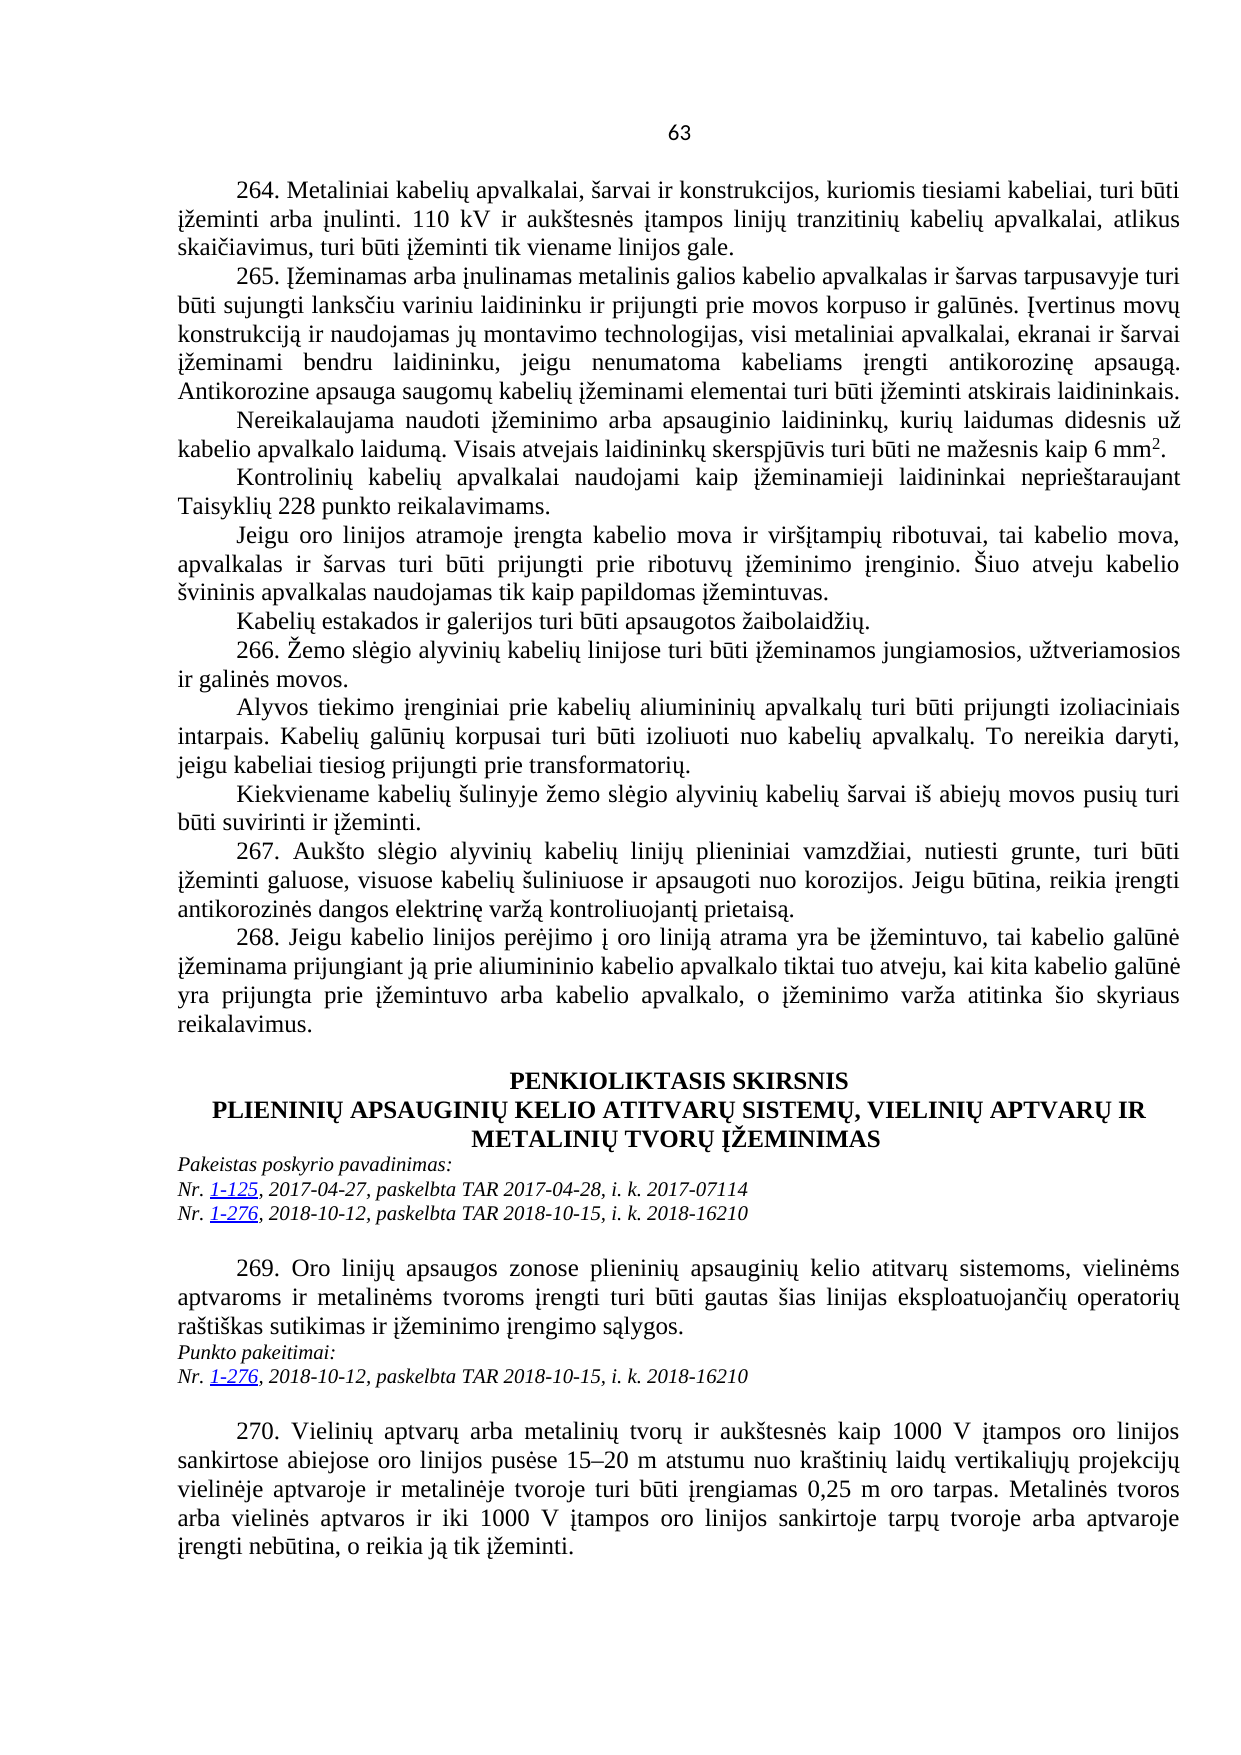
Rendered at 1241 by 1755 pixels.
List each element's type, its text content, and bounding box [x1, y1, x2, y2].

text PENKIOLIKTASIS SKIRSNIS [177, 1066, 1181, 1095]
text 270. Vielinių aptvarų arba metalinių tvorų ir aukštesnės kaip 1000 V įtampos oro linijos sankirtose abiejose oro linijos pusėse 15–20 m atstumu nuo kraštinių laidų vertikaliųjų projekcijų vielinėje aptvaroje ir metalinėje tvoroje turi būti įrengiamas 0,25 m oro tarpas. Metalinės tvoros arba vielinės aptvaros ir iki 1000 V įtampos oro linijos sankirtoje tarpų tvoroje arba aptvaroje įrengti nebūtina, o reikia ją tik įžeminti. [177, 1416, 1181, 1560]
text Kabelių estakados ir galerijos turi būti apsaugotos žaibolaidžių. [177, 606, 1181, 635]
text Pakeistas poskyrio pavadinimas: [177, 1152, 1181, 1176]
text PLIENINIŲ APSAUGINIŲ KELIO ATITVARŲ SISTEMŲ, VIELINIŲ APTVARŲ IR METALINIŲ TVORŲ ĮŽEMINIMAS [177, 1095, 1181, 1152]
text Nereikalaujama naudoti įžeminimo arba apsauginio laidininkų, kurių laidumas didesnis už kabelio apvalkalo laidumą. Visais atvejais laidininkų skerspjūvis turi būti ne mažesnis kaip 6 mm2. [177, 405, 1181, 462]
text 266. Žemo slėgio alyvinių kabelių linijose turi būti įžeminamos jungiamosios, užtveriamosios ir galinės movos. [177, 635, 1181, 692]
text Jeigu oro linijos atramoje įrengta kabelio mova ir viršįtampių ribotuvai, tai kabelio mova, apvalkalas ir šarvas turi būti prijungti prie ribotuvų įžeminimo įrenginio. Šiuo atveju kabelio švininis apvalkalas naudojamas tik kaip papildomas įžemintuvas. [177, 520, 1181, 606]
text Kiekviename kabelių šulinyje žemo slėgio alyvinių kabelių šarvai iš abiejų movos pusių turi būti suvirinti ir įžeminti. [177, 779, 1181, 836]
text Alyvos tiekimo įrenginiai prie kabelių aliumininių apvalkalų turi būti prijungti izoliaciniais intarpais. Kabelių galūnių korpusai turi būti izoliuoti nuo kabelių apvalkalų. To nereikia daryti, jeigu kabeliai tiesiog prijungti prie transformatorių. [177, 692, 1181, 779]
text 267. Aukšto slėgio alyvinių kabelių linijų plieniniai vamzdžiai, nutiesti grunte, turi būti įžeminti galuose, visuose kabelių šuliniuose ir apsaugoti nuo korozijos. Jeigu būtina, reikia įrengti antikorozinės dangos elektrinę varžą kontroliuojantį prietaisą. [177, 836, 1181, 922]
text Nr. 1-276, 2018-10-12, paskelbta TAR 2018-10-15, i. k. 2018-16210 [177, 1201, 1181, 1224]
text 264. Metaliniai kabelių apvalkalai, šarvai ir konstrukcijos, kuriomis tiesiami kabeliai, turi būti įžeminti arba įnulinti. 110 kV ir aukštesnės įtampos linijų tranzitinių kabelių apvalkalai, atlikus skaičiavimus, turi būti įžeminti tik viename linijos gale. [177, 175, 1181, 261]
text Nr. 1-125, 2017-04-27, paskelbta TAR 2017-04-28, i. k. 2017-07114 [177, 1176, 1181, 1201]
text Nr. 1-276, 2018-10-12, paskelbta TAR 2018-10-15, i. k. 2018-16210 [177, 1364, 1181, 1388]
text 269. Oro linijų apsaugos zonose plieninių apsauginių kelio atitvarų sistemoms, vielinėms aptvaroms ir metalinėms tvoroms įrengti turi būti gautas šias linijas eksploatuojančių operatorių raštiškas sutikimas ir įžeminimo įrengimo sąlygos. [177, 1253, 1181, 1339]
text Punkto pakeitimai: [177, 1339, 1181, 1364]
text 265. Įžeminamas arba įnulinamas metalinis galios kabelio apvalkalas ir šarvas tarpusavyje turi būti sujungti lanksčiu variniu laidininku ir prijungti prie movos korpuso ir galūnės. Įvertinus movų konstrukciją ir naudojamas jų montavimo technologijas, visi metaliniai apvalkalai, ekranai ir šarvai įžeminami bendru laidininku, jeigu nenumatoma kabeliams įrengti antikorozinę apsaugą. Antikorozine apsauga saugomų kabelių įžeminami elementai turi būti įžeminti atskirais laidininkais. [177, 261, 1181, 405]
text 268. Jeigu kabelio linijos perėjimo į oro liniją atrama yra be įžemintuvo, tai kabelio galūnė įžeminama prijungiant ją prie aliumininio kabelio apvalkalo tiktai tuo atveju, kai kita kabelio galūnė yra prijungta prie įžemintuvo arba kabelio apvalkalo, o įžeminimo varža atitinka šio skyriaus reikalavimus. [177, 922, 1181, 1037]
text Kontrolinių kabelių apvalkalai naudojami kaip įžeminamieji laidininkai neprieštaraujant Taisyklių 228 punkto reikalavimams. [177, 462, 1181, 520]
